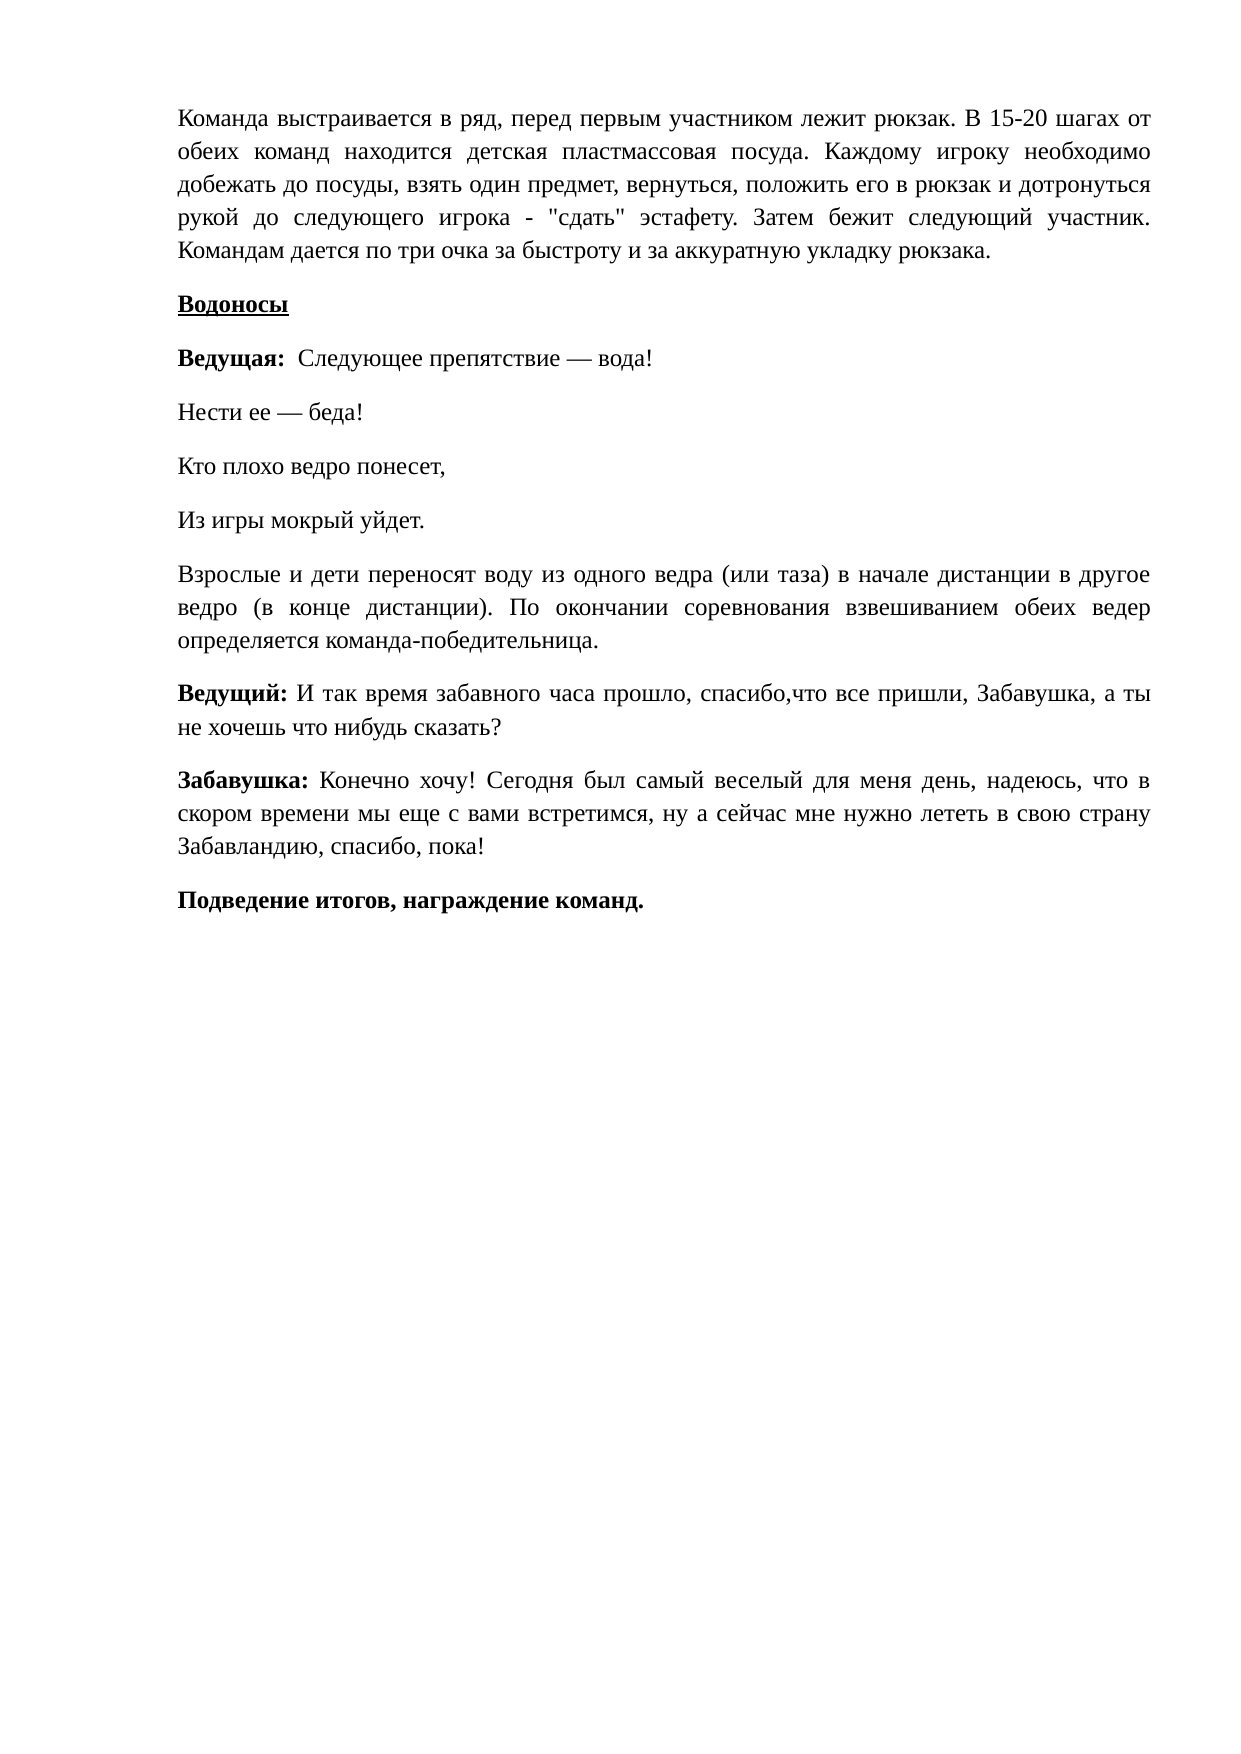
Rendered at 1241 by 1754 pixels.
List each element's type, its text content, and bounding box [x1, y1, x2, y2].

text Ведущая: Следующее препятствие — вода! [177, 343, 1152, 372]
text Нести ее — беда! [177, 397, 1152, 426]
text Из игры мокрый уйдет. [177, 505, 1152, 533]
text Кто плохо ведро понесет, [177, 451, 1152, 480]
text Забавушка: Конечно хочу! Сегодня был самый веселый для меня день, надеюсь, что в скором времени мы еще с вами встретимся, ну а сейчас мне нужно лететь в свою страну Забавландию, спасибо, пока! [177, 765, 1152, 860]
text Взрослые и дети переносят воду из одного ведра (или таза) в начале дистанции в другое ведро (в конце дистанции). По окончании соревнования взвешиванием обеих ведер определяется команда-победительница. [177, 559, 1152, 653]
text Подведение итогов, награждение команд. [177, 885, 1152, 914]
text Ведущий: И так время забавного часа прошло, спасибо,что все пришли, Забавушка, а ты не хочешь что нибудь сказать? [177, 678, 1152, 740]
text Водоносы [177, 289, 1152, 318]
text Команда выстраивается в ряд, перед первым участником лежит рюкзак. В 15-20 шагах от обеих команд находится детская пластмассовая посуда. Каждому игроку необходимо добежать до посуды, взять один предмет, вернуться, положить его в рюкзак и дотронуться рукой до следующего игрока - "сдать" эстафету. Затем бежит следующий участник. Командам дается по три очка за быстроту и за аккуратную укладку рюкзака. [177, 103, 1152, 264]
